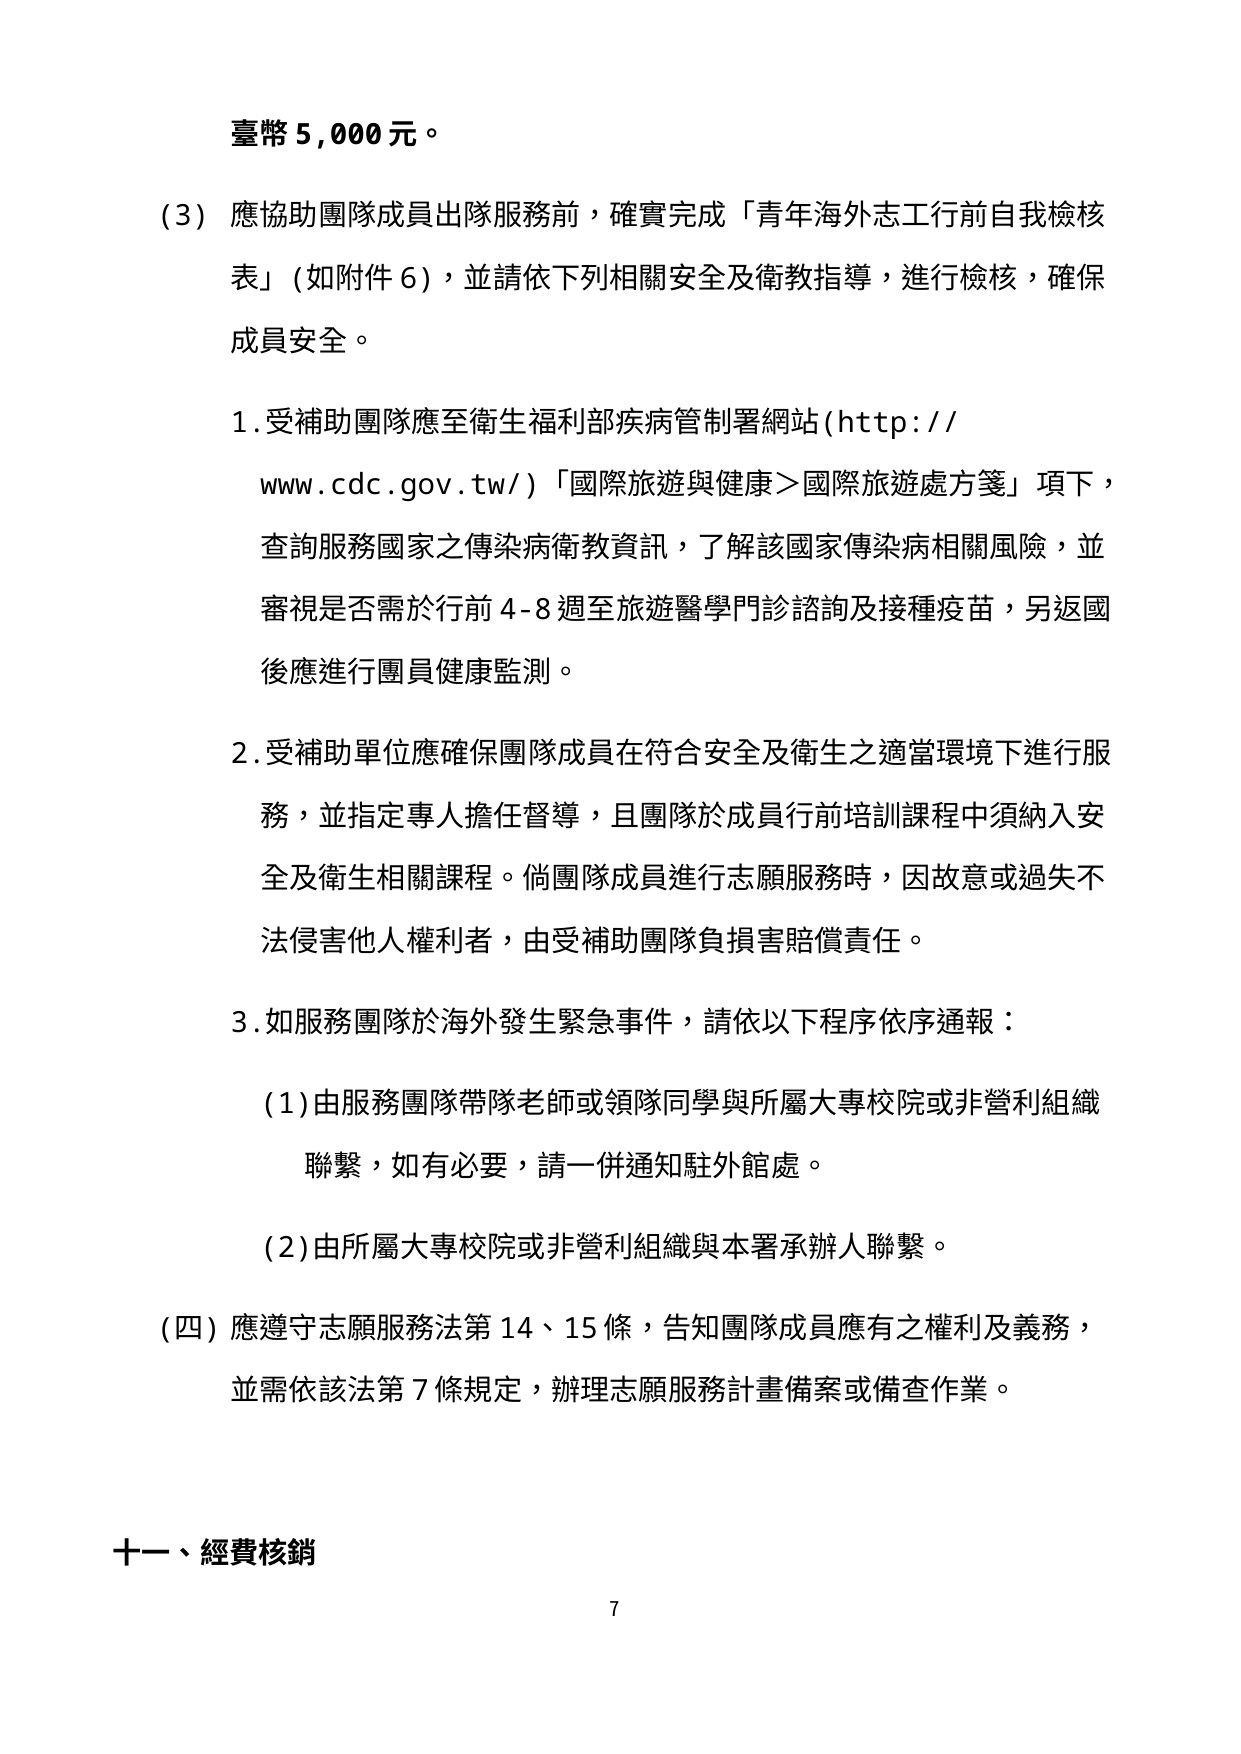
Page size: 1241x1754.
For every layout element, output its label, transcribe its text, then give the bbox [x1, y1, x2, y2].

text 2.受補助單位應確保團隊成員在符合安全及衛生之適當環境下進行服務，並指定專人擔任督導，且團隊於成員行前培訓課程中須納入安全及衛生相關課程。倘團隊成員進行志願服務時，因故意或過失不法侵害他人權利者，由受補助團隊負損害賠償責任。 [230, 709, 1116, 959]
text 1.受補助團隊應至衛生福利部疾病管制署網站(http://www.cdc.gov.tw/)「國際旅遊與健康＞國際旅遊處方箋」項下，查詢服務國家之傳染病衛教資訊，了解該國家傳染病相關風險，並審視是否需於行前4-8週至旅遊醫學門診諮詢及接種疫苗，另返國後應進行團員健康監測。 [230, 378, 1116, 690]
list 應協助團隊成員出隊服務前，確實完成「青年海外志工行前自我檢核表」(如附件6)，並請依下列相關安全及衛教指導，進行檢核，確保成員安全。 [157, 172, 1116, 359]
text (四) 應遵守志願服務法第14、15條，告知團隊成員應有之權利及義務，並需依該法第7條規定，辦理志願服務計畫備案或備查作業。 [156, 1284, 1116, 1409]
text (1)由服務團隊帶隊老師或領隊同學與所屬大專校院或非營利組織聯繫，如有必要，請一併通知駐外館處。 [260, 1059, 1116, 1184]
text (2)由所屬大專校院或非營利組織與本署承辦人聯繫。 [260, 1203, 1116, 1265]
text 3.如服務團隊於海外發生緊急事件，請依以下程序依序通報： [230, 978, 1116, 1040]
text 十一、經費核銷 [112, 1509, 1116, 1572]
list 臺幣5,000元。 [157, 90, 1116, 153]
